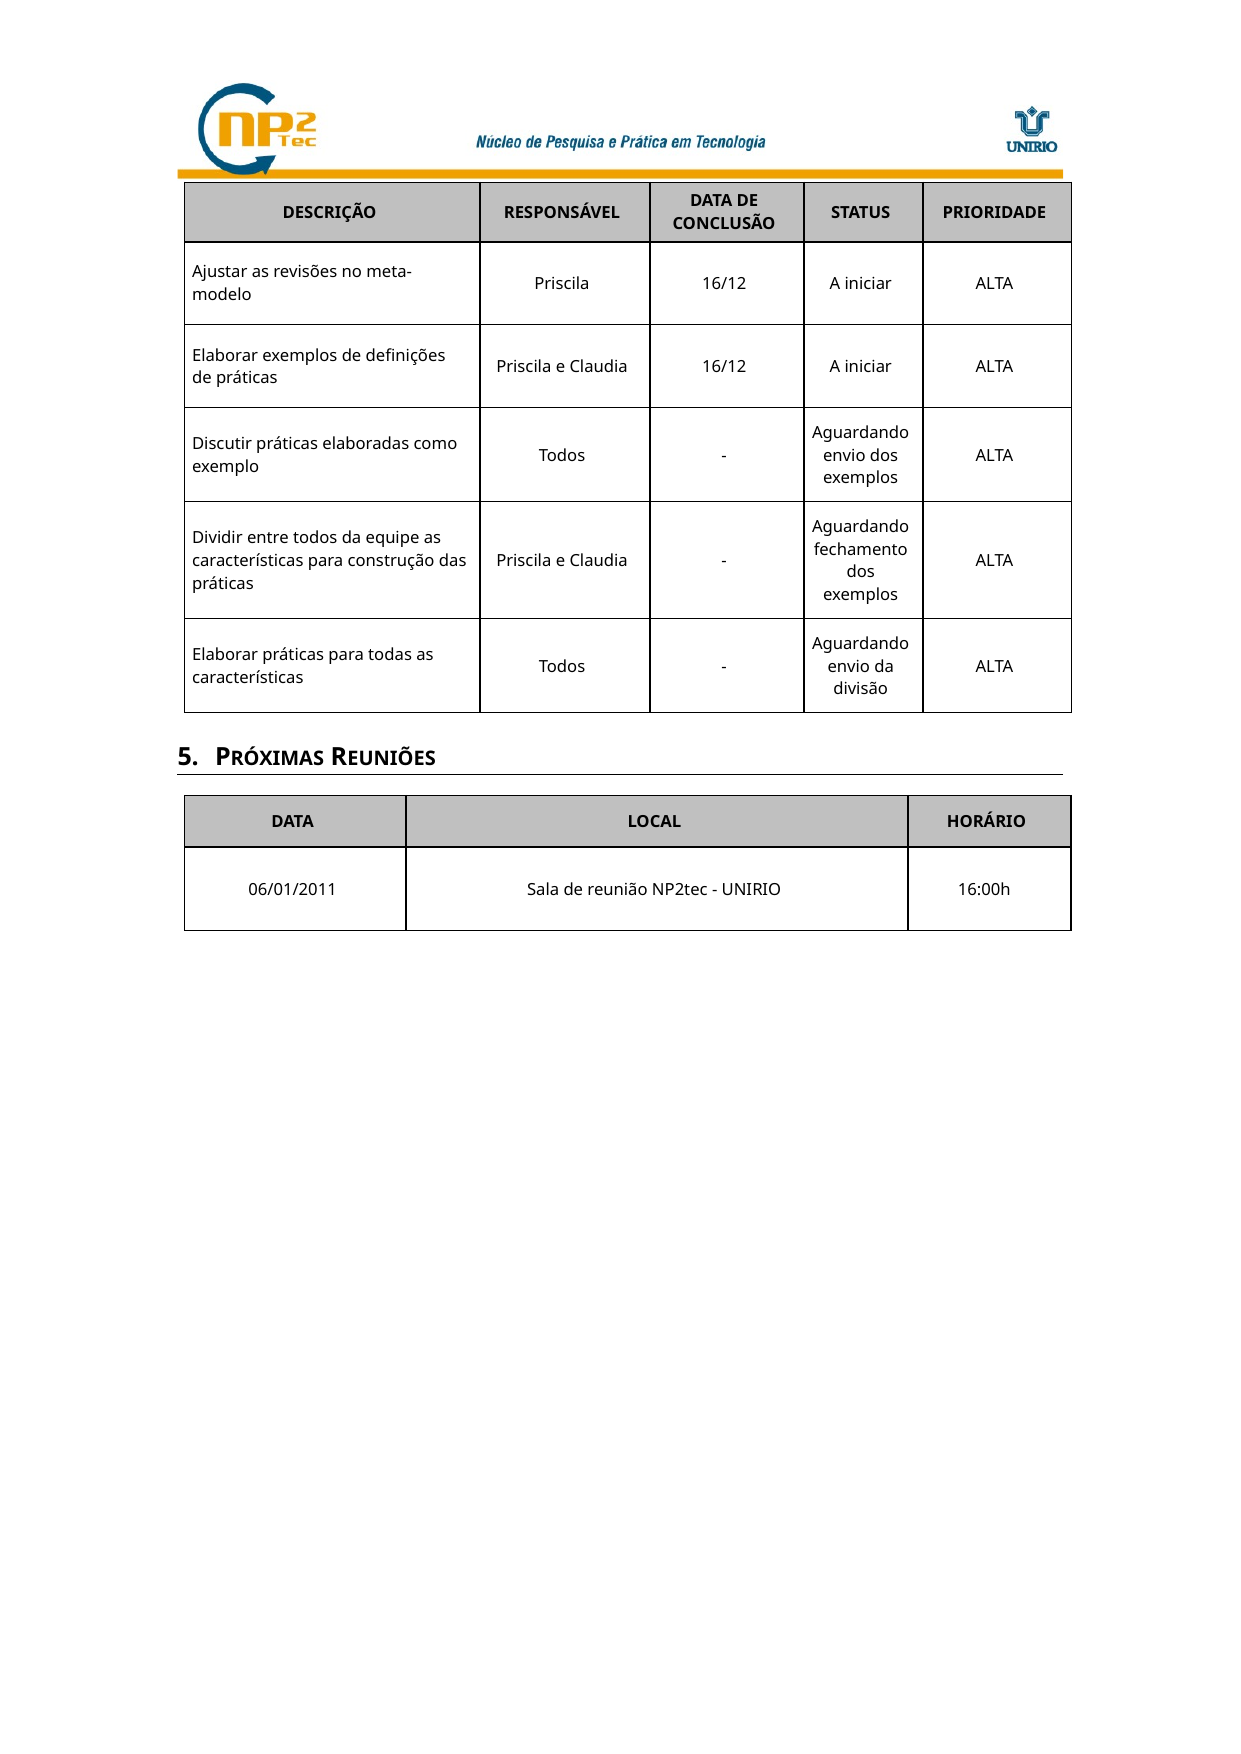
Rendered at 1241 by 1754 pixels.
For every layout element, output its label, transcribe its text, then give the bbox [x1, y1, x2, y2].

table_cell Sala de reunião NP2tec - UNIRIO [407, 848, 907, 929]
table_cell ALTA [924, 502, 1071, 618]
table_cell Todos [481, 408, 649, 501]
table_cell A iniciar [805, 243, 922, 324]
table_cell Aguardando fechamento dos exemplos [805, 502, 922, 618]
table_cell ALTA [924, 243, 1071, 324]
table_cell Priscila [481, 243, 649, 324]
table_cell 16:00h [909, 848, 1070, 929]
table_cell - [651, 408, 803, 501]
table_header STATUS [805, 183, 922, 241]
subtitle Próximas Reuniões [177, 738, 1063, 774]
table_header DESCRIÇÃO [185, 183, 479, 241]
table_header HORÁRIO [909, 796, 1070, 846]
table_cell Elaborar exemplos de definições de práticas [185, 325, 479, 407]
table_cell Dividir entre todos da equipe as características para construção das práticas [185, 502, 479, 618]
table_cell 06/01/2011 [185, 848, 405, 929]
table_cell Priscila e Claudia [481, 502, 649, 618]
table_header LOCAL [407, 796, 907, 846]
table_header DATA DE CONCLUSÃO [651, 183, 803, 241]
table_header PRIORIDADE [924, 183, 1071, 241]
table_cell ALTA [924, 325, 1071, 407]
table_cell Aguardando envio da divisão [805, 619, 922, 712]
table_cell Todos [481, 619, 649, 712]
table_cell Priscila e Claudia [481, 325, 649, 407]
table_cell Elaborar práticas para todas as características [185, 619, 479, 712]
table_cell Discutir práticas elaboradas como exemplo [185, 408, 479, 501]
table_cell - [651, 619, 803, 712]
table_header RESPONSÁVEL [481, 183, 649, 241]
table_cell A iniciar [805, 325, 922, 407]
table_header DATA [185, 796, 405, 846]
table_cell ALTA [924, 619, 1071, 712]
table_cell 16/12 [651, 325, 803, 407]
table_cell Aguardando envio dos exemplos [805, 408, 922, 501]
table_cell Ajustar as revisões no meta-modelo [185, 243, 479, 324]
table_cell ALTA [924, 408, 1071, 501]
table_cell 16/12 [651, 243, 803, 324]
table_cell - [651, 502, 803, 618]
